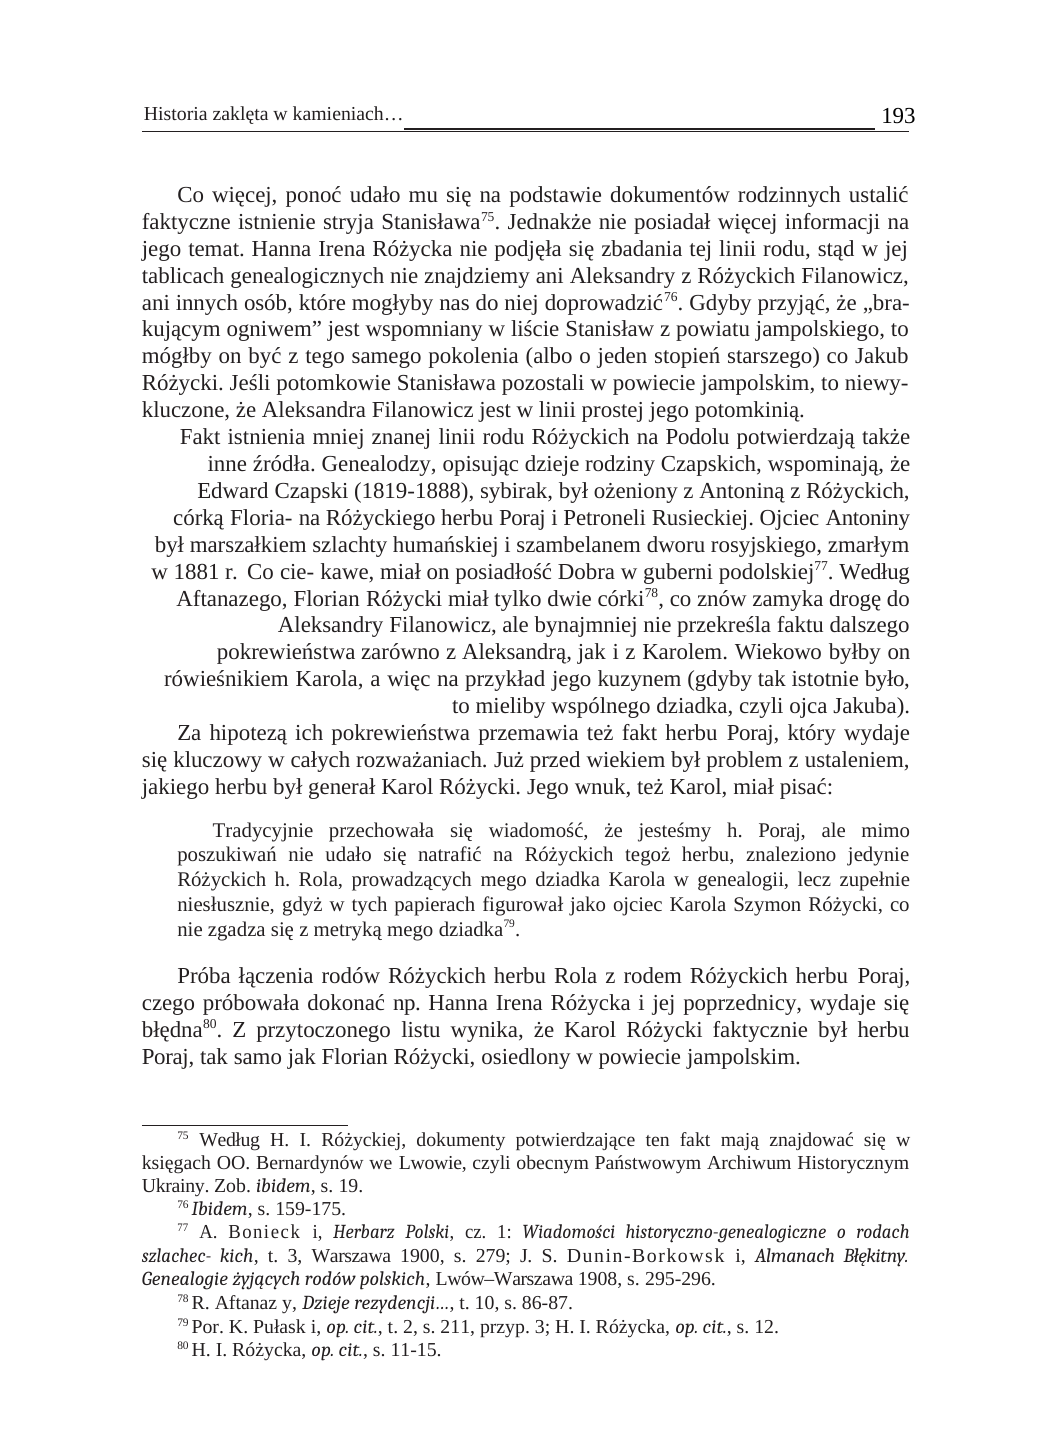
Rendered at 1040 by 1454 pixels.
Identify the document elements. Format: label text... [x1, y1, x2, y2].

text 75 Według H. I. Różyckiej, dokumenty potwierdzające ten fakt mają znajdować się w księgach OO. Bernardynów we Lwowie, czyli obecnym Państwowym Archiwum Historycznym Ukrainy. Zob. ibidem, s. 19. [142, 1128, 910, 1197]
text 78 R. Aftanaz y, Dzieje rezydencji…, t. 10, s. 86-87. [177, 1291, 921, 1315]
text Fakt istnienia mniej znanej linii rodu Różyckich na Podolu potwierdzają także inne źródła. Genealodzy, opisując dzieje rodziny Czapskich, wspominają, że Edward Czapski (1819-1888), sybirak, był ożeniony z Antoniną z Różyckich, córką Floria- na Różyckiego herbu Poraj i Petroneli Rusieckiej. Ojciec Antoniny był marszałkiem szlachty humańskiej i szambelanem dworu rosyjskiego, zmarłym w 1881 r. Co cie- kawe, miał on posiadłość Dobra w guberni podolskiej77. Według Aftanazego, Florian Różycki miał tylko dwie córki78, co znów zamyka drogę do Aleksandry Filanowicz, ale bynajmniej nie przekreśla faktu dalszego pokrewieństwa zarówno z Aleksandrą, jak i z Karolem. Wiekowo byłby on rówieśnikiem Karola, a więc na przykład jego kuzynem (gdyby tak istotnie było, to mieliby wspólnego dziadka, czyli ojca Jakuba). [142, 423, 910, 718]
text 80 H. I. Różycka, op. cit., s. 11-15. [177, 1338, 921, 1362]
text Co więcej, ponoć udało mu się na podstawie dokumentów rodzinnych ustalić faktyczne istnienie stryja Stanisława75. Jednakże nie posiadał więcej informacji na jego temat. Hanna Irena Różycka nie podjęła się zbadania tej linii rodu, stąd w jej tablicach genealogicznych nie znajdziemy ani Aleksandry z Różyckich Filanowicz, ani innych osób, które mogłyby nas do niej doprowadzić76. Gdyby przyjąć, że „bra- kującym ogniwem” jest wspomniany w liście Stanisław z powiatu jampolskiego, to mógłby on być z tego samego pokolenia (albo o jeden stopień starszego) co Jakub Różycki. Jeśli potomkowie Stanisława pozostali w powiecie jampolskim, to niewy- kluczone, że Aleksandra Filanowicz jest w linii prostej jego potomkinią. [142, 181, 910, 422]
text 76 Ibidem, s. 159-175. [177, 1198, 921, 1220]
text Za hipotezą ich pokrewieństwa przemawia też fakt herbu Poraj, który wydaje się kluczowy w całych rozważaniach. Już przed wiekiem był problem z ustaleniem, jakiego herbu był generał Karol Różycki. Jego wnuk, też Karol, miał pisać: [142, 719, 910, 799]
text 79 Por. K. Pułask i, op. cit., t. 2, s. 211, przyp. 3; H. I. Różycka, op. cit., s. 12. [177, 1315, 921, 1338]
text 77 A. Bonieck i, Herbarz Polski, cz. 1: Wiadomości historyczno-genealogiczne o rodach szlachec- kich, t. 3, Warszawa 1900, s. 279; J. S. Dunin-Borkowsk i, Almanach Błękitny. Genealogie żyjących rodów polskich, Lwów–Warszawa 1908, s. 295-296. [142, 1221, 910, 1291]
text Tradycyjnie przechowała się wiadomość, że jesteśmy h. Poraj, ale mimo poszukiwań nie udało się natrafić na Różyckich tegoż herbu, znaleziono jedynie Różyckich h. Rola, prowadzących mego dziadka Karola w genealogii, lecz zupełnie niesłusznie, gdyż w tych papierach figurował jako ojciec Karola Szymon Różycki, co nie zgadza się z metryką mego dziadka79. [177, 818, 910, 941]
text Próba łączenia rodów Różyckich herbu Rola z rodem Różyckich herbu Poraj, czego próbowała dokonać np. Hanna Irena Różycka i jej poprzednicy, wydaje się błędna80. Z przytoczonego listu wynika, że Karol Różycki faktycznie był herbu Poraj, tak samo jak Florian Różycki, osiedlony w powiecie jampolskim. [142, 962, 910, 1069]
